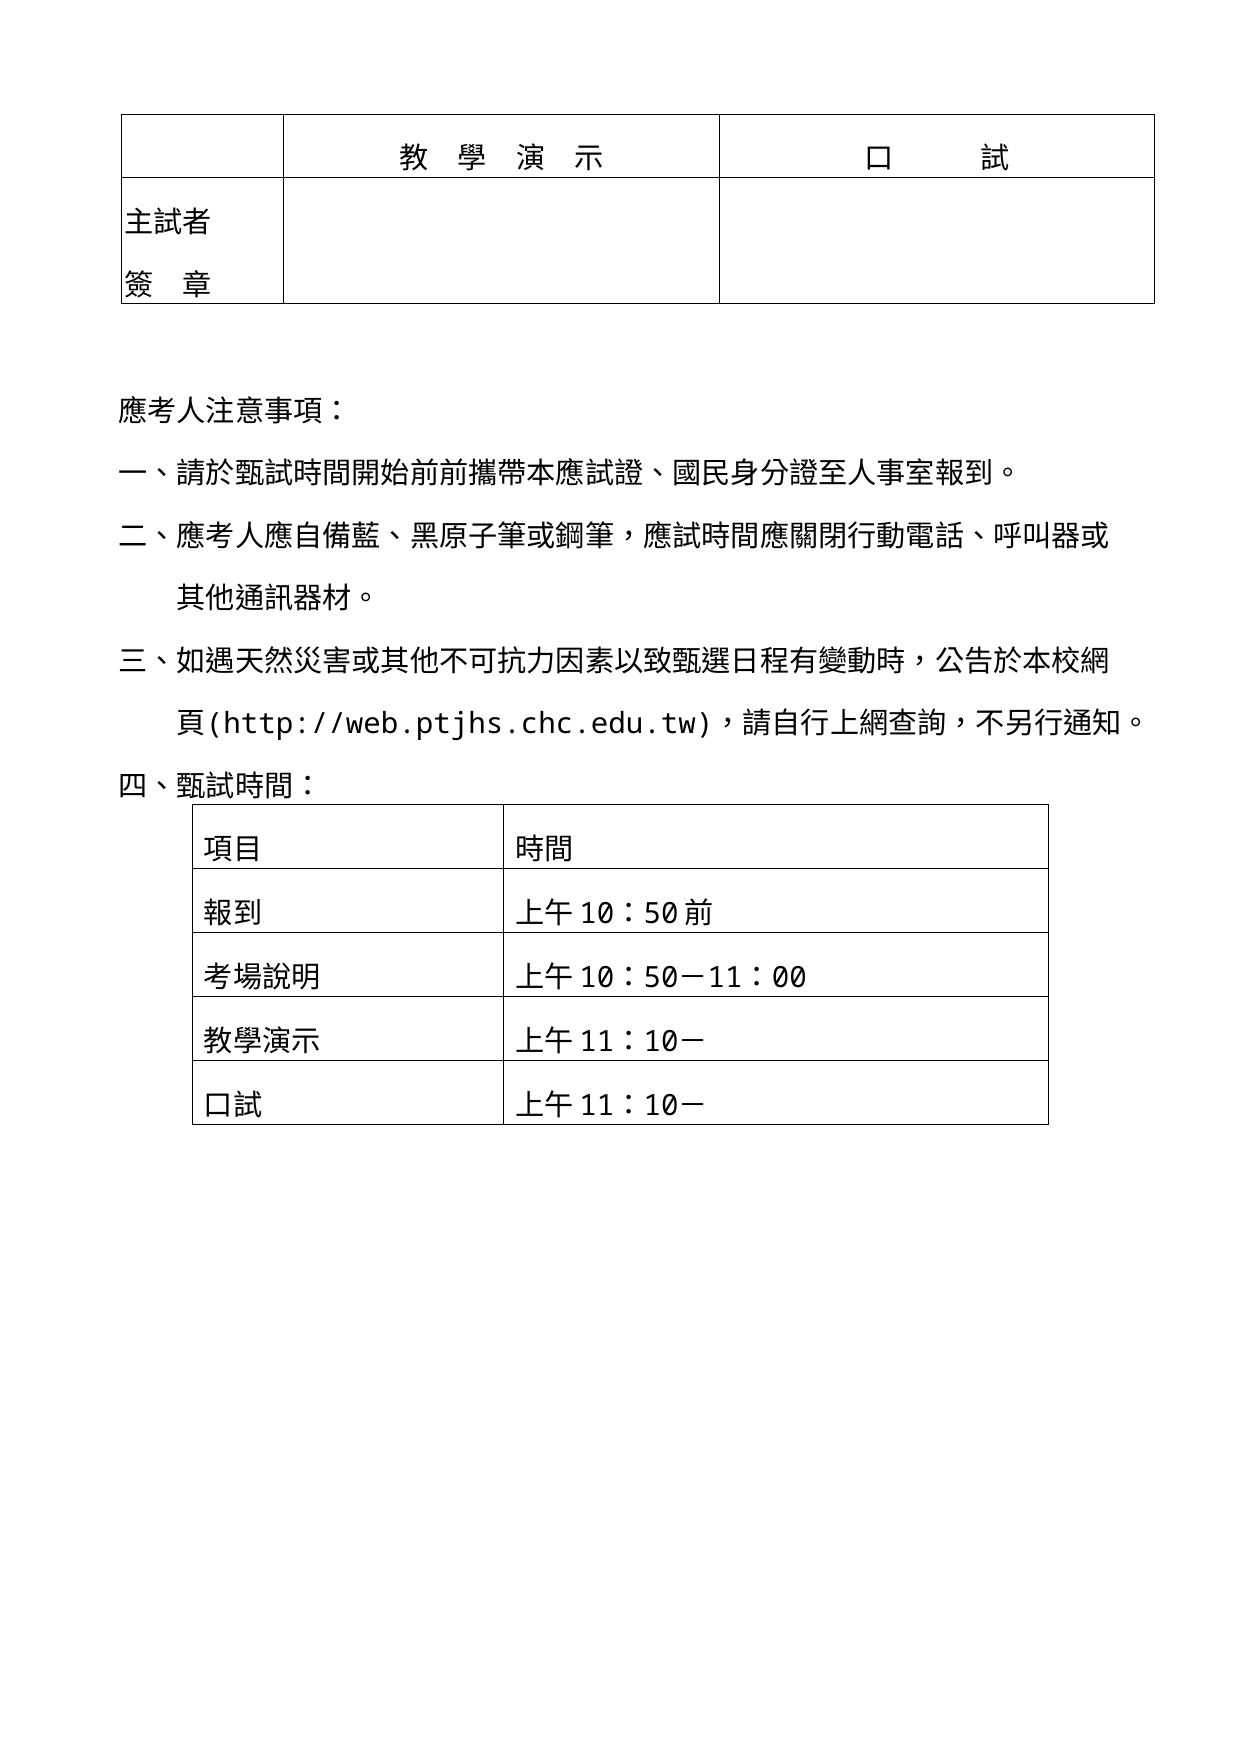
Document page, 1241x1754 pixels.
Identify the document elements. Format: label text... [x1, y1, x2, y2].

table_cell 教 學 演 示 [284, 115, 719, 177]
text 三、如遇天然災害或其他不可抗力因素以致甄選日程有變動時，公告於本校網頁(http://web.ptjhs.chc.edu.tw)，請自行上網查詢，不另行通知。 [118, 617, 1122, 742]
table_header 項目 [193, 805, 503, 868]
table_cell 報到 [193, 869, 503, 932]
table_cell [122, 115, 283, 177]
table_cell 上午10：50前 [504, 869, 1048, 932]
text 一、請於甄試時間開始前前攜帶本應試證、國民身分證至人事室報到。 [118, 429, 1122, 492]
table_cell 考場說明 [193, 933, 503, 996]
table_cell 口試 [193, 1061, 503, 1124]
table_cell 上午11：10－ [504, 1061, 1048, 1124]
text 應考人注意事項： [118, 367, 1122, 429]
table_header 時間 [504, 805, 1048, 868]
table_cell [284, 178, 719, 303]
table_cell 上午10：50－11：00 [504, 933, 1048, 996]
table_cell 上午11：10－ [504, 997, 1048, 1060]
text 二、應考人應自備藍、黑原子筆或鋼筆，應試時間應關閉行動電話、呼叫器或其他通訊器材。 [118, 492, 1122, 617]
table_cell [720, 178, 1154, 303]
table_cell 主試者 簽 章 [122, 178, 283, 303]
table_cell 教學演示 [193, 997, 503, 1060]
table_cell 口 試 [720, 115, 1154, 177]
text 四、甄試時間： [118, 742, 1122, 804]
